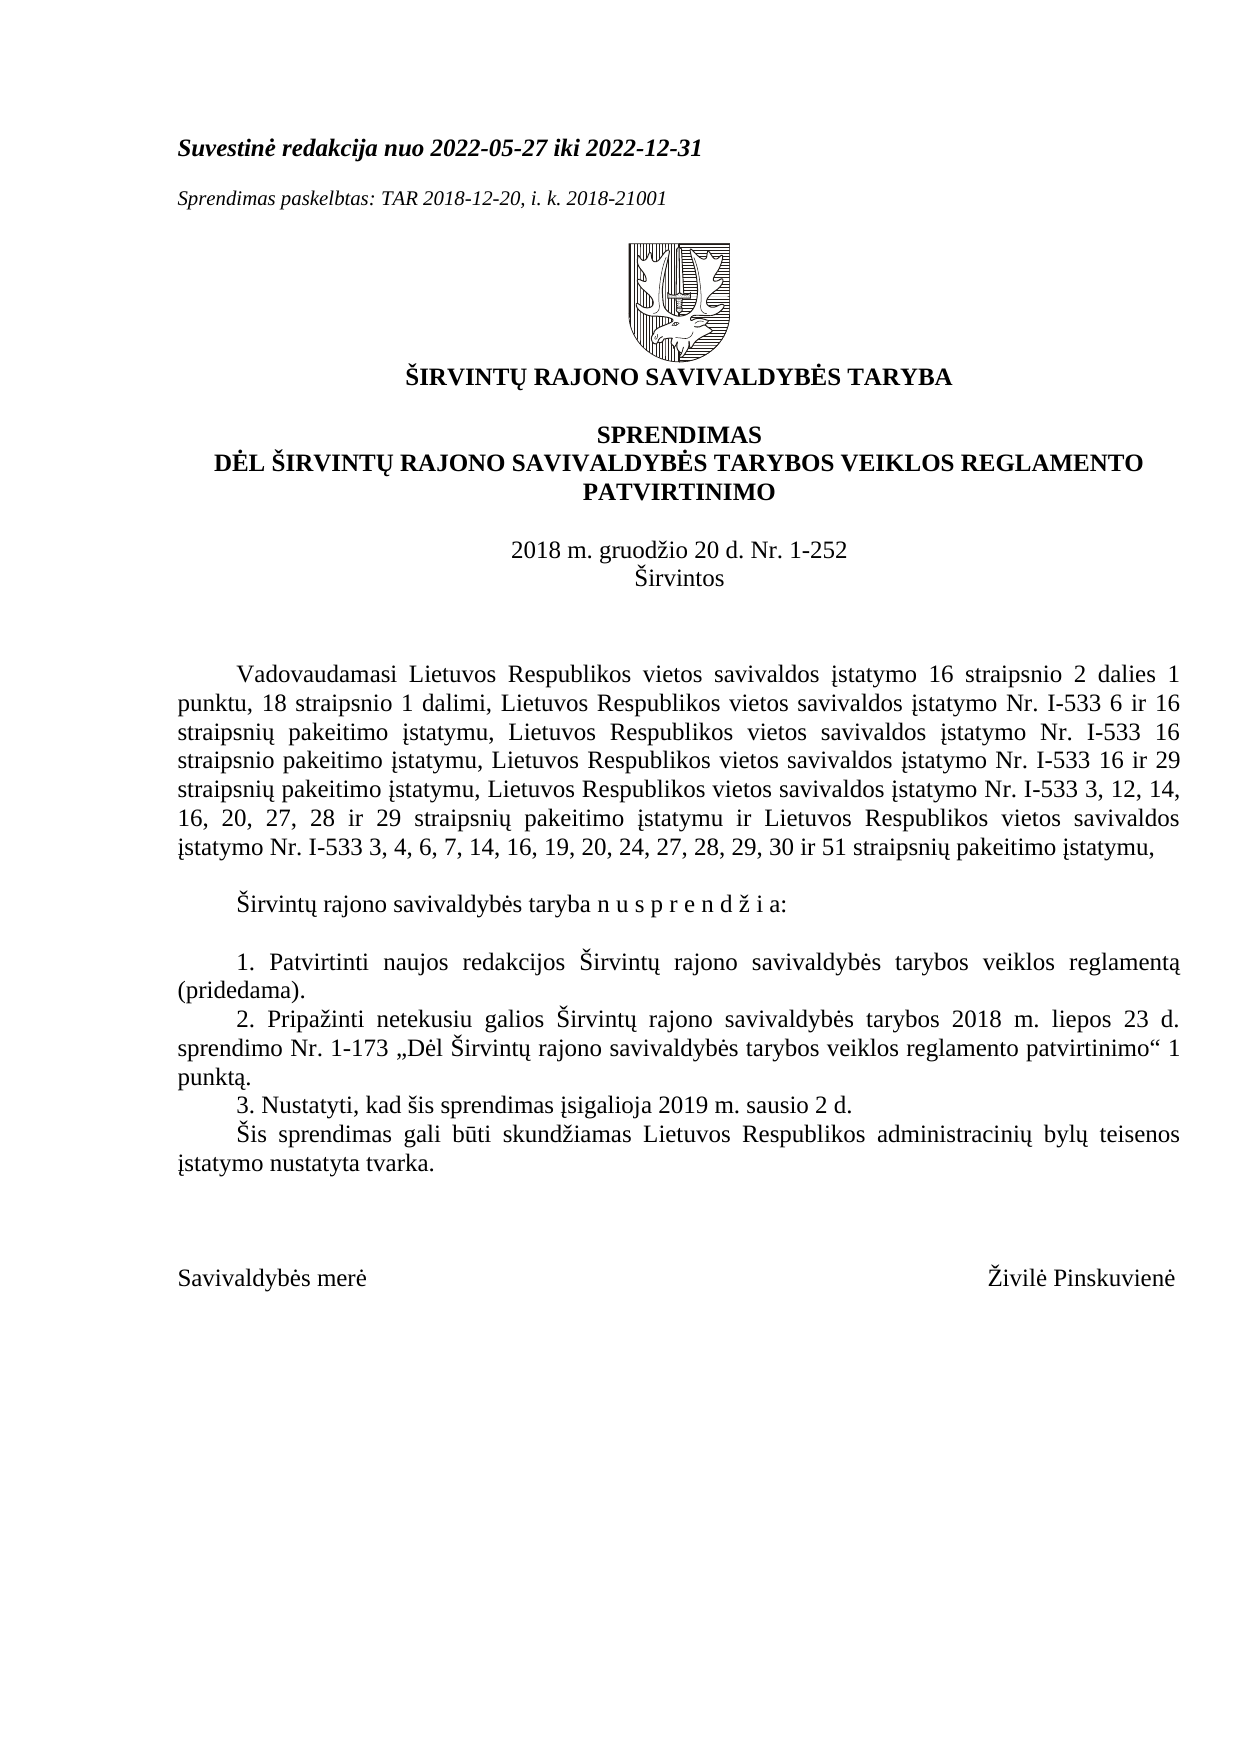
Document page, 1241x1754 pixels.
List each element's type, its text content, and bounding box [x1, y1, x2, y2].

text Širvintų rajono savivaldybės taryba n u s p r e n d ž i a: [177, 889, 1181, 918]
text DĖL ŠIRVINTŲ RAJONO SAVIVALDYBĖS TARYBOS VEIKLOS REGLAMENTO PATVIRTINIMO [177, 448, 1181, 506]
text Savivaldybės merė Živilė Pinskuvienė [177, 1263, 1181, 1292]
text 1. Patvirtinti naujos redakcijos Širvintų rajono savivaldybės tarybos veiklos reglamentą (pridedama). [177, 947, 1181, 1004]
text 3. Nustatyti, kad šis sprendimas įsigalioja 2019 m. sausio 2 d. [177, 1091, 1181, 1119]
text Sprendimas paskelbtas: TAR 2018-12-20, i. k. 2018-21001 [177, 186, 1181, 210]
text SPRENDIMAS [177, 420, 1181, 448]
text Suvestinė redakcija nuo 2022-05-27 iki 2022-12-31 [177, 133, 1181, 162]
text 2018 m. gruodžio 20 d. Nr. 1-252 [177, 535, 1181, 563]
text 2. Pripažinti netekusiu galios Širvintų rajono savivaldybės tarybos 2018 m. liepos 23 d. sprendimo Nr. 1-173 „Dėl Širvintų rajono savivaldybės tarybos veiklos reglamento patvirtinimo“ 1 punktą. [177, 1004, 1181, 1091]
text Vadovaudamasi Lietuvos Respublikos vietos savivaldos įstatymo 16 straipsnio 2 dalies 1 punktu, 18 straipsnio 1 dalimi, Lietuvos Respublikos vietos savivaldos įstatymo Nr. I-533 6 ir 16 straipsnių pakeitimo įstatymu, Lietuvos Respublikos vietos savivaldos įstatymo Nr. I-533 16 straipsnio pakeitimo įstatymu, Lietuvos Respublikos vietos savivaldos įstatymo Nr. I-533 16 ir 29 straipsnių pakeitimo įstatymu, Lietuvos Respublikos vietos savivaldos įstatymo Nr. I-533 3, 12, 14, 16, 20, 27, 28 ir 29 straipsnių pakeitimo įstatymu ir Lietuvos Respublikos vietos savivaldos įstatymo Nr. I-533 3, 4, 6, 7, 14, 16, 19, 20, 24, 27, 28, 29, 30 ir 51 straipsnių pakeitimo įstatymu, [177, 659, 1181, 861]
text Šis sprendimas gali būti skundžiamas Lietuvos Respublikos administracinių bylų teisenos įstatymo nustatyta tvarka. [177, 1119, 1181, 1177]
text ŠIRVINTŲ RAJONO SAVIVALDYBĖS TARYBA [177, 362, 1181, 391]
text Širvintos [177, 563, 1181, 592]
